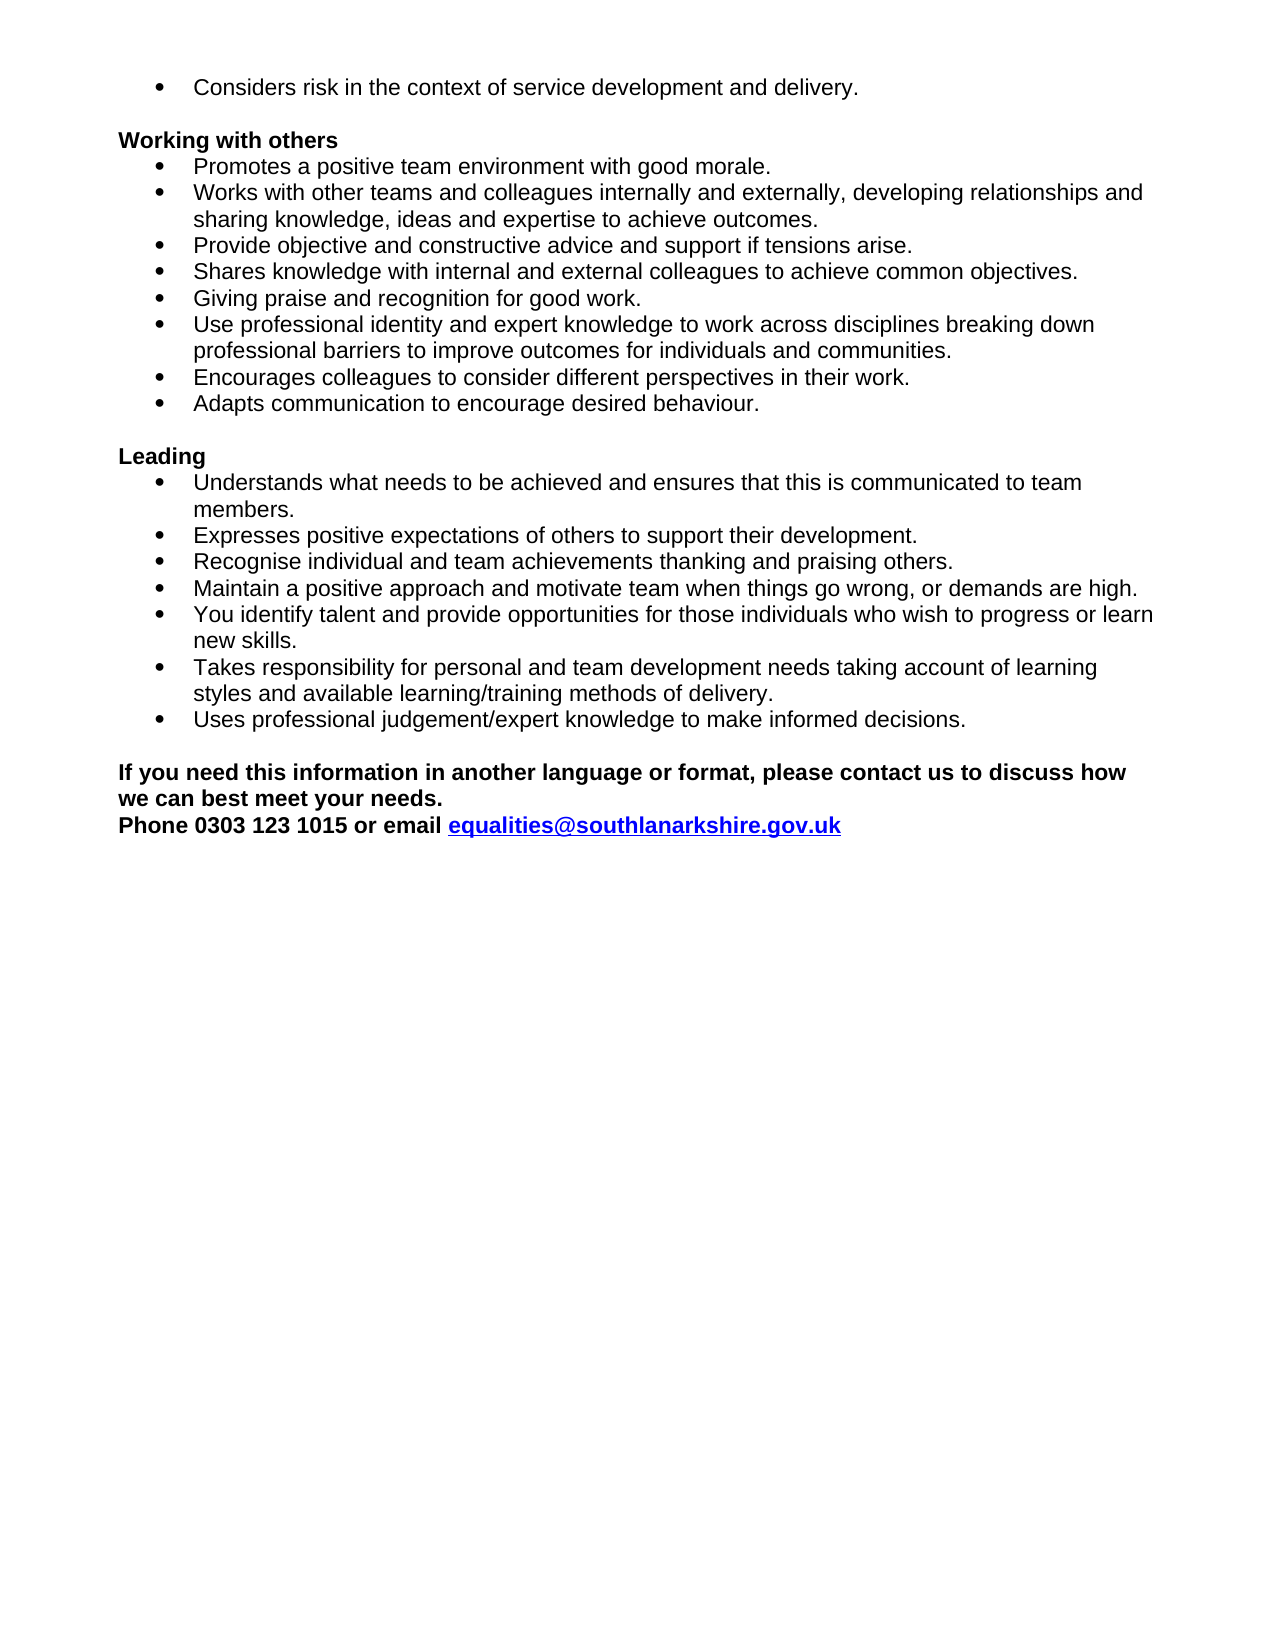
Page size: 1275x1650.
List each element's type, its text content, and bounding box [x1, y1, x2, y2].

list Promotes a positive team environment with good morale. [156, 153, 1157, 179]
list Use professional identity and expert knowledge to work across disciplines breaking down professional barriers to improve outcomes for individuals and communities. [156, 311, 1157, 364]
list Giving praise and recognition for good work. [156, 285, 1157, 311]
text Phone 0303 123 1015 or email equalities@southlanarkshire.gov.uk [118, 812, 1157, 838]
text Leading [118, 443, 1157, 469]
list Maintain a positive approach and motivate team when things go wrong, or demands are high. [156, 574, 1157, 601]
list Encourages colleagues to consider different perspectives in their work. [156, 364, 1157, 390]
text If you need this information in another language or format, please contact us to discuss how we can best meet your needs. [118, 759, 1157, 812]
list Works with other teams and colleagues internally and externally, developing relationships and sharing knowledge, ideas and expertise to achieve outcomes. [156, 179, 1157, 232]
list Recognise individual and team achievements thanking and praising others. [156, 548, 1157, 574]
list Shares knowledge with internal and external colleagues to achieve common objectives. [156, 258, 1157, 285]
list Takes responsibility for personal and team development needs taking account of learning styles and available learning/training methods of delivery. [156, 654, 1157, 706]
list Uses professional judgement/expert knowledge to make informed decisions. [156, 706, 1157, 733]
list Understands what needs to be achieved and ensures that this is communicated to team members. [156, 469, 1157, 522]
text Working with others [118, 127, 1157, 153]
list Considers risk in the context of service development and delivery. [156, 74, 1157, 100]
list You identify talent and provide opportunities for those individuals who wish to progress or learn new skills. [156, 601, 1157, 654]
list Provide objective and constructive advice and support if tensions arise. [156, 232, 1157, 258]
list Adapts communication to encourage desired behaviour. [156, 390, 1157, 416]
list Expresses positive expectations of others to support their development. [156, 522, 1157, 548]
